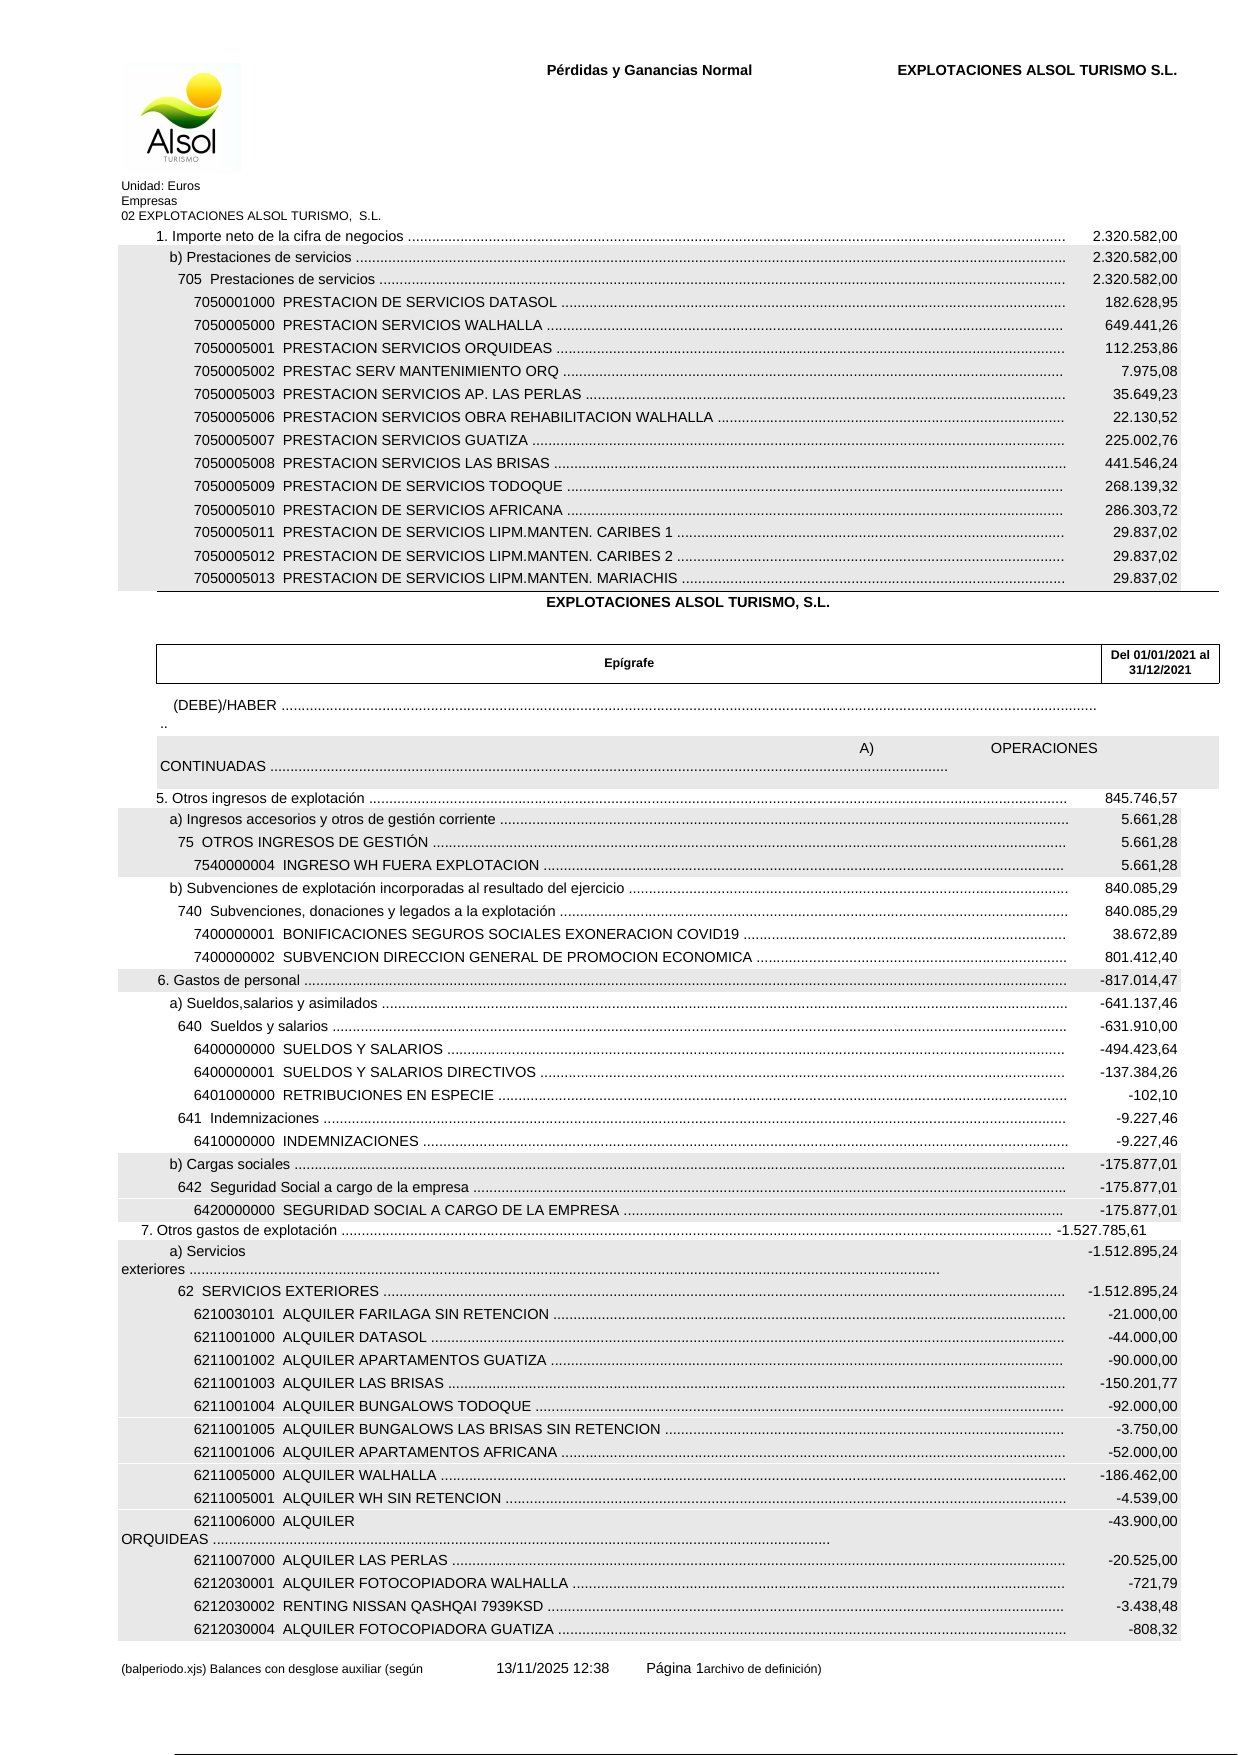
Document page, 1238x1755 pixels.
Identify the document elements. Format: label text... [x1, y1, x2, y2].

table_cell 7050005011 PRESTACION DE SERVICIOS LIPM.MANTEN. CARIBES 1 ................................................................................................ [118, 521, 1072, 544]
table_cell 6211001006 ALQUILER APARTAMENTOS AFRICANA ............................................................................................................................. [118, 1440, 1072, 1463]
text 5. Otros ingresos de explotación ............................................................................................................................................................................. 845.746,57 [119, 789, 1179, 806]
table_cell 840.085,29 [1100, 899, 1181, 922]
table_header -1.512.895,24 [1072, 1240, 1181, 1279]
table_cell b) Subvenciones de explotación incorporadas al resultado del ejercicio ............................................................................................................. [118, 877, 1100, 899]
table_cell -4.539,00 [1072, 1486, 1181, 1509]
table_cell -186.462,00 [1072, 1464, 1181, 1486]
table_cell 705 Prestaciones de servicios .......................................................................................................................................................................... [118, 268, 1072, 291]
table_cell 6210030101 ALQUILER FARILAGA SIN RETENCION ............................................................................................................................... [118, 1302, 1072, 1325]
table_cell 649.441,26 [1072, 314, 1181, 337]
table_cell -21.000,00 [1072, 1302, 1181, 1325]
table_header b) Prestaciones de servicios ................................................................................................................................................................................ [118, 245, 1072, 268]
table_cell -137.384,26 [1100, 1060, 1181, 1083]
table_cell -1.512.895,24 [1072, 1279, 1181, 1302]
table_cell Del 01/01/2021 al 31/12/2021 [1102, 645, 1219, 683]
table_cell 182.628,95 [1072, 291, 1181, 314]
table_cell 642 Seguridad Social a cargo de la empresa ................................................................................................................................................... [118, 1176, 1100, 1198]
table_cell -44.000,00 [1072, 1325, 1181, 1348]
table_cell 6212030004 ALQUILER FOTOCOPIADORA GUATIZA .............................................................................................................................. [118, 1618, 1072, 1641]
table_cell -20.525,00 [1072, 1549, 1181, 1572]
table_cell 29.837,02 [1072, 544, 1181, 567]
table_cell 35.649,23 [1072, 383, 1181, 406]
table_cell -175.877,01 [1100, 1153, 1181, 1176]
table_cell 225.002,76 [1072, 429, 1181, 452]
table_cell -52.000,00 [1072, 1440, 1181, 1463]
table_cell 6212030001 ALQUILER FOTOCOPIADORA WALHALLA .......................................................................................................................... [118, 1572, 1072, 1595]
table_cell 2.320.582,00 [1072, 268, 1181, 291]
table_cell 7400000002 SUBVENCION DIRECCION GENERAL DE PROMOCION ECONOMICA ............................................................................. [118, 945, 1100, 969]
table_cell -817.014,47 [1100, 969, 1181, 992]
table_cell 7050005007 PRESTACION SERVICIOS GUATIZA .................................................................................................................................... [118, 429, 1072, 452]
list Otros gastos de explotación ................................................................................................................................................................................ -1.527.785,61 [141, 1222, 1179, 1239]
table_cell 6410000000 INDEMNIZACIONES ................................................................................................................................................................ [118, 1130, 1100, 1153]
table_cell -175.877,01 [1100, 1199, 1181, 1222]
table_header [1101, 592, 1219, 644]
table_cell 22.130,52 [1072, 406, 1181, 429]
table_cell 6. Gastos de personal ............................................................................................................................................................................................. [118, 969, 1100, 992]
table_cell 7050005008 PRESTACION SERVICIOS LAS BRISAS ............................................................................................................................... [118, 452, 1072, 475]
text 1. Importe neto de la cifra de negocios ................................................................................................................................................................... 2.320.582,00 [119, 227, 1179, 244]
table_cell 268.139,32 [1072, 475, 1181, 498]
table_cell 6211006000 ALQUILER ORQUIDEAS ......................................................................................................................................................... [118, 1510, 1072, 1549]
table_cell 7400000001 BONIFICACIONES SEGUROS SOCIALES EXONERACION COVID19 ................................................................................ [118, 922, 1100, 945]
table_cell 29.837,02 [1072, 521, 1181, 544]
table_cell 5.661,28 [1100, 853, 1181, 877]
table_cell -3.438,48 [1072, 1595, 1181, 1618]
table_cell 6212030002 RENTING NISSAN QASHQAI 7939KSD ................................................................................................................................ [118, 1595, 1072, 1618]
table_cell -9.227,46 [1100, 1106, 1181, 1129]
table_cell b) Cargas sociales ............................................................................................................................................................................................... [118, 1153, 1100, 1176]
table_cell 801.412,40 [1100, 945, 1181, 969]
table_cell 6400000001 SUELDOS Y SALARIOS DIRECTIVOS .................................................................................................................................. [118, 1060, 1100, 1083]
table_cell 38.672,89 [1100, 922, 1181, 945]
table_cell 6211005000 ALQUILER WALHALLA ........................................................................................................................................................... [118, 1464, 1072, 1486]
table_cell 7050005009 PRESTACION DE SERVICIOS TODOQUE ........................................................................................................................... [118, 475, 1072, 498]
table_cell 840.085,29 [1100, 877, 1181, 899]
table_cell 62 SERVICIOS EXTERIORES ......................................................................................................................................................................... [118, 1279, 1072, 1302]
table_cell 640 Sueldos y salarios ...................................................................................................................................................................................... [118, 1014, 1100, 1037]
table_cell 7050005010 PRESTACION DE SERVICIOS AFRICANA ........................................................................................................................... [118, 498, 1072, 521]
table_cell -721,79 [1072, 1572, 1181, 1595]
table_cell 7050005000 PRESTACION SERVICIOS WALHALLA ................................................................................................................................ [118, 314, 1072, 337]
table_cell 29.837,02 [1072, 567, 1181, 591]
table_header 2.320.582,00 [1072, 245, 1181, 268]
table_cell 286.303,72 [1072, 498, 1181, 521]
table_cell -9.227,46 [1100, 1130, 1181, 1153]
table_cell 7540000004 INGRESO WH FUERA EXPLOTACION ................................................................................................................................. [118, 853, 1100, 877]
table_cell 6211007000 ALQUILER LAS PERLAS ........................................................................................................................................................ [118, 1549, 1072, 1572]
table_cell [1101, 736, 1219, 789]
table_cell -150.201,77 [1072, 1371, 1181, 1394]
table_cell [1101, 684, 1219, 736]
table_header 5.661,28 [1100, 808, 1181, 830]
table_cell -102,10 [1100, 1084, 1181, 1106]
table_cell 7050005002 PRESTAC SERV MANTENIMIENTO ORQ ............................................................................................................................ [118, 360, 1072, 383]
table_cell 7050005013 PRESTACION DE SERVICIOS LIPM.MANTEN. MARIACHIS ............................................................................................... [118, 567, 1072, 591]
table_cell 6420000000 SEGURIDAD SOCIAL A CARGO DE LA EMPRESA ............................................................................................................. [118, 1199, 1100, 1222]
table_cell 5.661,28 [1100, 830, 1181, 853]
table_cell Epígrafe [157, 645, 1101, 683]
table_cell -175.877,01 [1100, 1176, 1181, 1198]
table_cell 7050005006 PRESTACION SERVICIOS OBRA REHABILITACION WALHALLA ...................................................................................... [118, 406, 1072, 429]
table_header EXPLOTACIONES ALSOL TURISMO, S.L. [157, 592, 1101, 644]
table_header a) Servicios exteriores .......................................................................................................................................................................................... [118, 1240, 1072, 1279]
table_cell 112.253,86 [1072, 337, 1181, 360]
table_cell -43.900,00 [1072, 1510, 1181, 1549]
table_cell -3.750,00 [1072, 1418, 1181, 1440]
table_cell 641 Indemnizaciones ........................................................................................................................................................................................ [118, 1106, 1100, 1129]
table_cell -92.000,00 [1072, 1394, 1181, 1417]
table_cell -631.910,00 [1100, 1014, 1181, 1037]
table_cell 6211001002 ALQUILER APARTAMENTOS GUATIZA ............................................................................................................................... [118, 1348, 1072, 1371]
table_cell 6211001000 ALQUILER DATASOL ............................................................................................................................................................. [118, 1325, 1072, 1348]
table_header a) Ingresos accesorios y otros de gestión corriente ............................................................................................................................................. [118, 808, 1100, 830]
table_cell (DEBE)/HABER ............................................................................................................................................................................................................ [157, 684, 1101, 736]
table_cell 6211001005 ALQUILER BUNGALOWS LAS BRISAS SIN RETENCION ................................................................................................... [118, 1418, 1072, 1440]
table_cell 7050005003 PRESTACION SERVICIOS AP. LAS PERLAS ....................................................................................................................... [118, 383, 1072, 406]
table_cell 7050005012 PRESTACION DE SERVICIOS LIPM.MANTEN. CARIBES 2 ................................................................................................ [118, 544, 1072, 567]
table_cell -641.137,46 [1100, 992, 1181, 1014]
table_cell 75 OTROS INGRESOS DE GESTIÓN ............................................................................................................................................................. [118, 830, 1100, 853]
table_cell 7.975,08 [1072, 360, 1181, 383]
table_cell 6211005001 ALQUILER WH SIN RETENCION ........................................................................................................................................... [118, 1486, 1072, 1509]
table_cell 441.546,24 [1072, 452, 1181, 475]
table_cell 6400000000 SUELDOS Y SALARIOS ......................................................................................................................................................... [118, 1038, 1100, 1060]
table_cell -90.000,00 [1072, 1348, 1181, 1371]
table_cell -494.423,64 [1100, 1038, 1181, 1060]
table_cell 6211001003 ALQUILER LAS BRISAS ......................................................................................................................................................... [118, 1371, 1072, 1394]
table_cell A) OPERACIONES CONTINUADAS ........................................................................................................................................................................ [157, 736, 1101, 789]
table_cell 6401000000 RETRIBUCIONES EN ESPECIE ............................................................................................................................................. [118, 1084, 1100, 1106]
table_cell 7050005001 PRESTACION SERVICIOS ORQUIDEAS .............................................................................................................................. [118, 337, 1072, 360]
table_cell -808,32 [1072, 1618, 1181, 1641]
table_cell a) Sueldos,salarios y asimilados .......................................................................................................................................................................... [118, 992, 1100, 1014]
table_cell 740 Subvenciones, donaciones y legados a la explotación .............................................................................................................................. [118, 899, 1100, 922]
table_cell 7050001000 PRESTACION DE SERVICIOS DATASOL ............................................................................................................................. [118, 291, 1072, 314]
table_cell 6211001004 ALQUILER BUNGALOWS TODOQUE ................................................................................................................................... [118, 1394, 1072, 1417]
